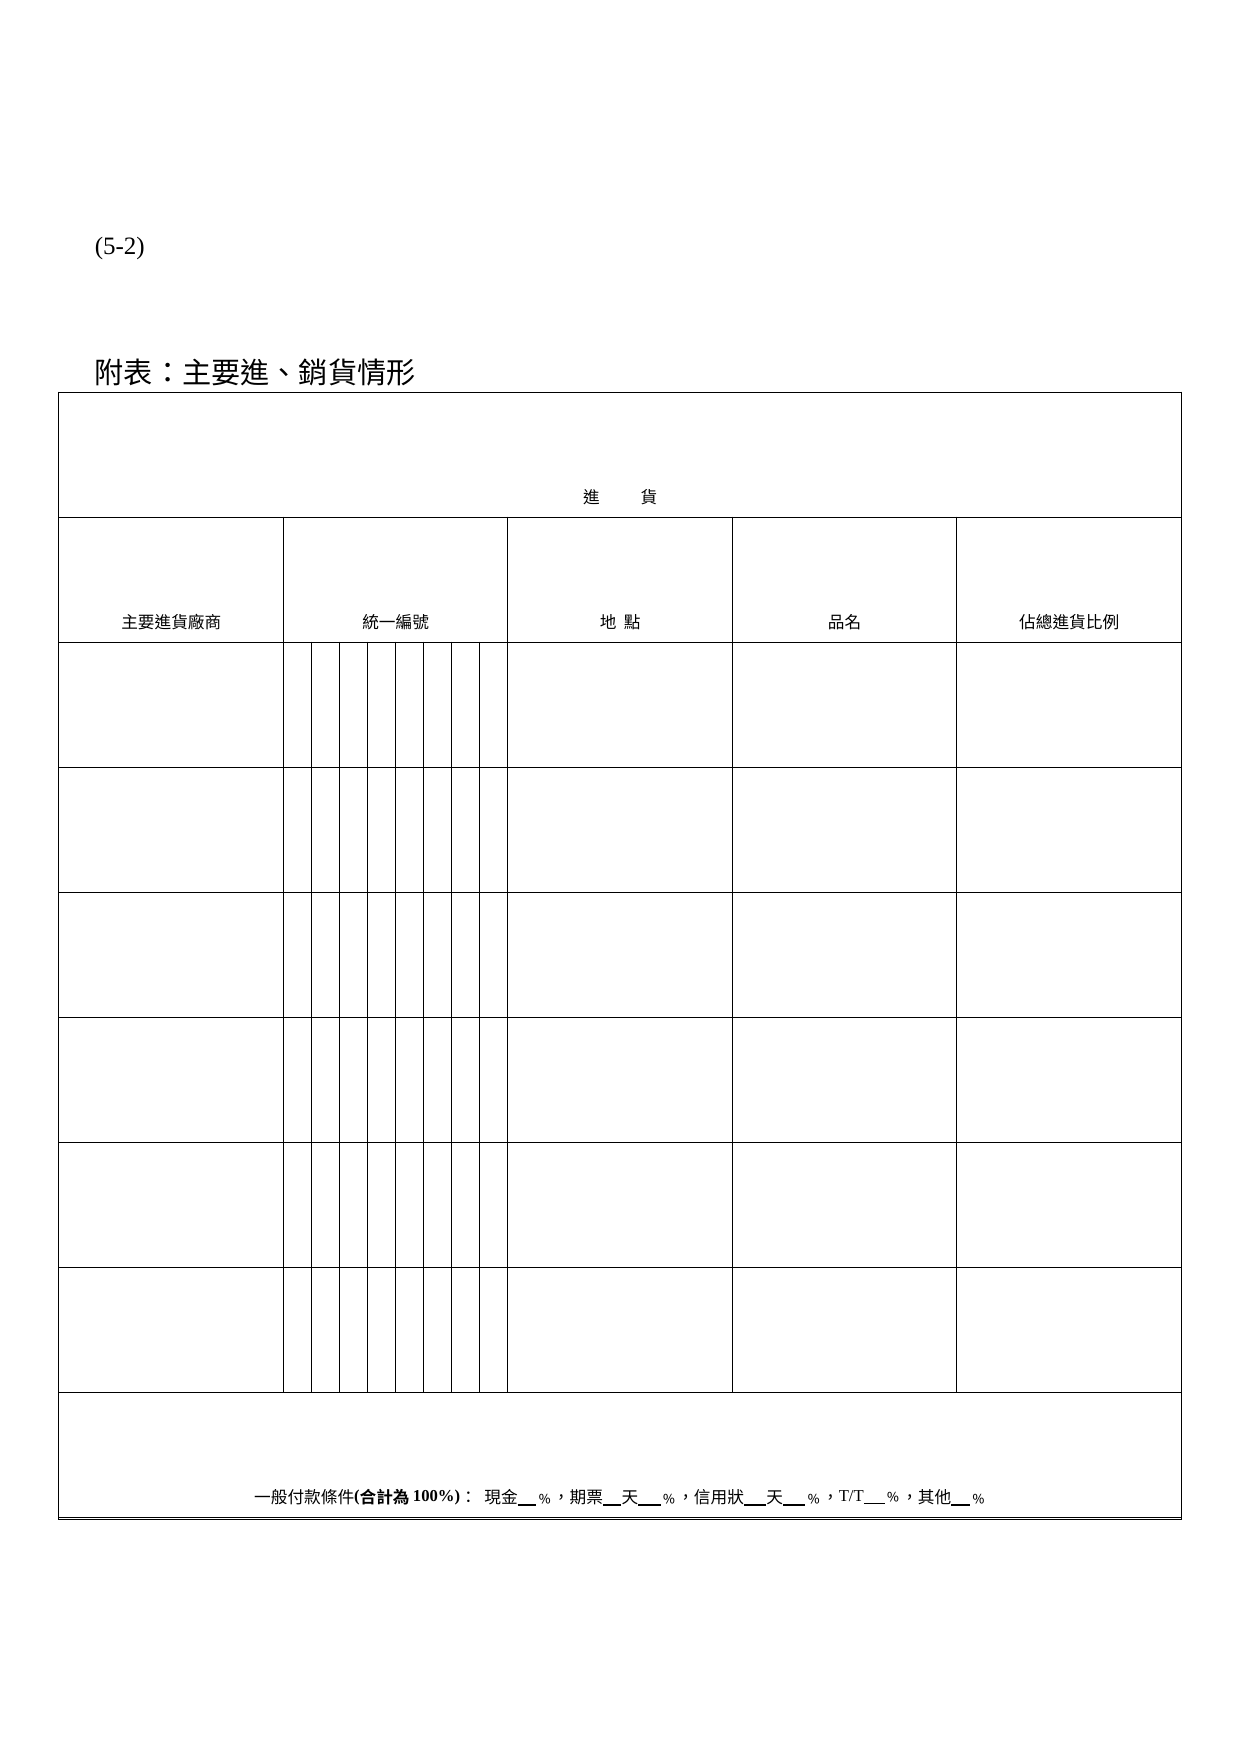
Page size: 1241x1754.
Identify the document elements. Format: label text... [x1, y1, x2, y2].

table_cell [59, 1143, 283, 1267]
table_cell [340, 1268, 367, 1392]
table_cell [957, 1143, 1181, 1267]
table_cell [284, 1268, 311, 1392]
table_cell [59, 1268, 283, 1392]
table_cell [733, 1018, 956, 1142]
table_cell [452, 893, 479, 1017]
table_cell [284, 643, 311, 767]
table_cell [340, 1143, 367, 1267]
table_cell [368, 893, 395, 1017]
table_cell [368, 1018, 395, 1142]
table_header 進 貨 [59, 393, 1181, 517]
table_cell [424, 1143, 451, 1267]
table_cell [957, 643, 1181, 767]
table_cell [368, 768, 395, 892]
table_cell [312, 1268, 339, 1392]
table_cell 地 點 [508, 518, 732, 642]
table_cell [340, 1018, 367, 1142]
table_cell [284, 1143, 311, 1267]
table_cell [396, 1268, 423, 1392]
table_cell [452, 643, 479, 767]
text (5-2) [94, 204, 1146, 267]
table_cell [508, 768, 732, 892]
table_cell [59, 1018, 283, 1142]
table_cell [508, 1143, 732, 1267]
table_cell [284, 1018, 311, 1142]
table_cell [396, 1018, 423, 1142]
table_cell [733, 768, 956, 892]
table_cell [424, 893, 451, 1017]
table_cell [480, 893, 507, 1017]
table_cell 品名 [733, 518, 956, 642]
table_cell [340, 643, 367, 767]
table_cell [508, 1268, 732, 1392]
table_cell [59, 643, 283, 767]
table_cell [508, 643, 732, 767]
table_cell [480, 768, 507, 892]
table_cell [340, 893, 367, 1017]
table_cell [452, 768, 479, 892]
table_cell [957, 1268, 1181, 1392]
table_cell [59, 893, 283, 1017]
table_cell [424, 1268, 451, 1392]
table_cell [368, 1143, 395, 1267]
table_cell [424, 1018, 451, 1142]
table_cell [368, 1268, 395, 1392]
text 附表：主要進、銷貨情形 [94, 329, 1146, 392]
table_cell [312, 893, 339, 1017]
table_cell [312, 1143, 339, 1267]
table_cell [957, 893, 1181, 1017]
table_cell [396, 768, 423, 892]
table_cell [452, 1143, 479, 1267]
table_cell 一般付款條件(合計為100%)： 現金 ﹪，期票 天 ﹪，信用狀 天 ﹪，T/T ﹪，其他 ﹪ [59, 1393, 1181, 1517]
table_cell [396, 1143, 423, 1267]
table_cell 主要進貨廠商 [59, 518, 283, 642]
table_cell [957, 1018, 1181, 1142]
table_cell [733, 1268, 956, 1392]
table_cell [284, 768, 311, 892]
table_cell [59, 768, 283, 892]
table_cell [733, 643, 956, 767]
table_cell [312, 1018, 339, 1142]
table_cell 佔總進貨比例 [957, 518, 1181, 642]
table_cell [424, 643, 451, 767]
table_cell [284, 893, 311, 1017]
table_cell [508, 1018, 732, 1142]
table_cell [733, 893, 956, 1017]
table_cell [424, 768, 451, 892]
table_cell [340, 768, 367, 892]
table_cell [480, 1268, 507, 1392]
table_cell [480, 1018, 507, 1142]
table_cell [452, 1018, 479, 1142]
table_cell [396, 643, 423, 767]
table_cell [312, 643, 339, 767]
table_cell [508, 893, 732, 1017]
table_cell 統一編號 [284, 518, 507, 642]
table_cell [312, 768, 339, 892]
table_cell [396, 893, 423, 1017]
table_cell [480, 1143, 507, 1267]
table_cell [368, 643, 395, 767]
table_cell [957, 768, 1181, 892]
table_cell [480, 643, 507, 767]
table_cell [452, 1268, 479, 1392]
table_cell [733, 1143, 956, 1267]
